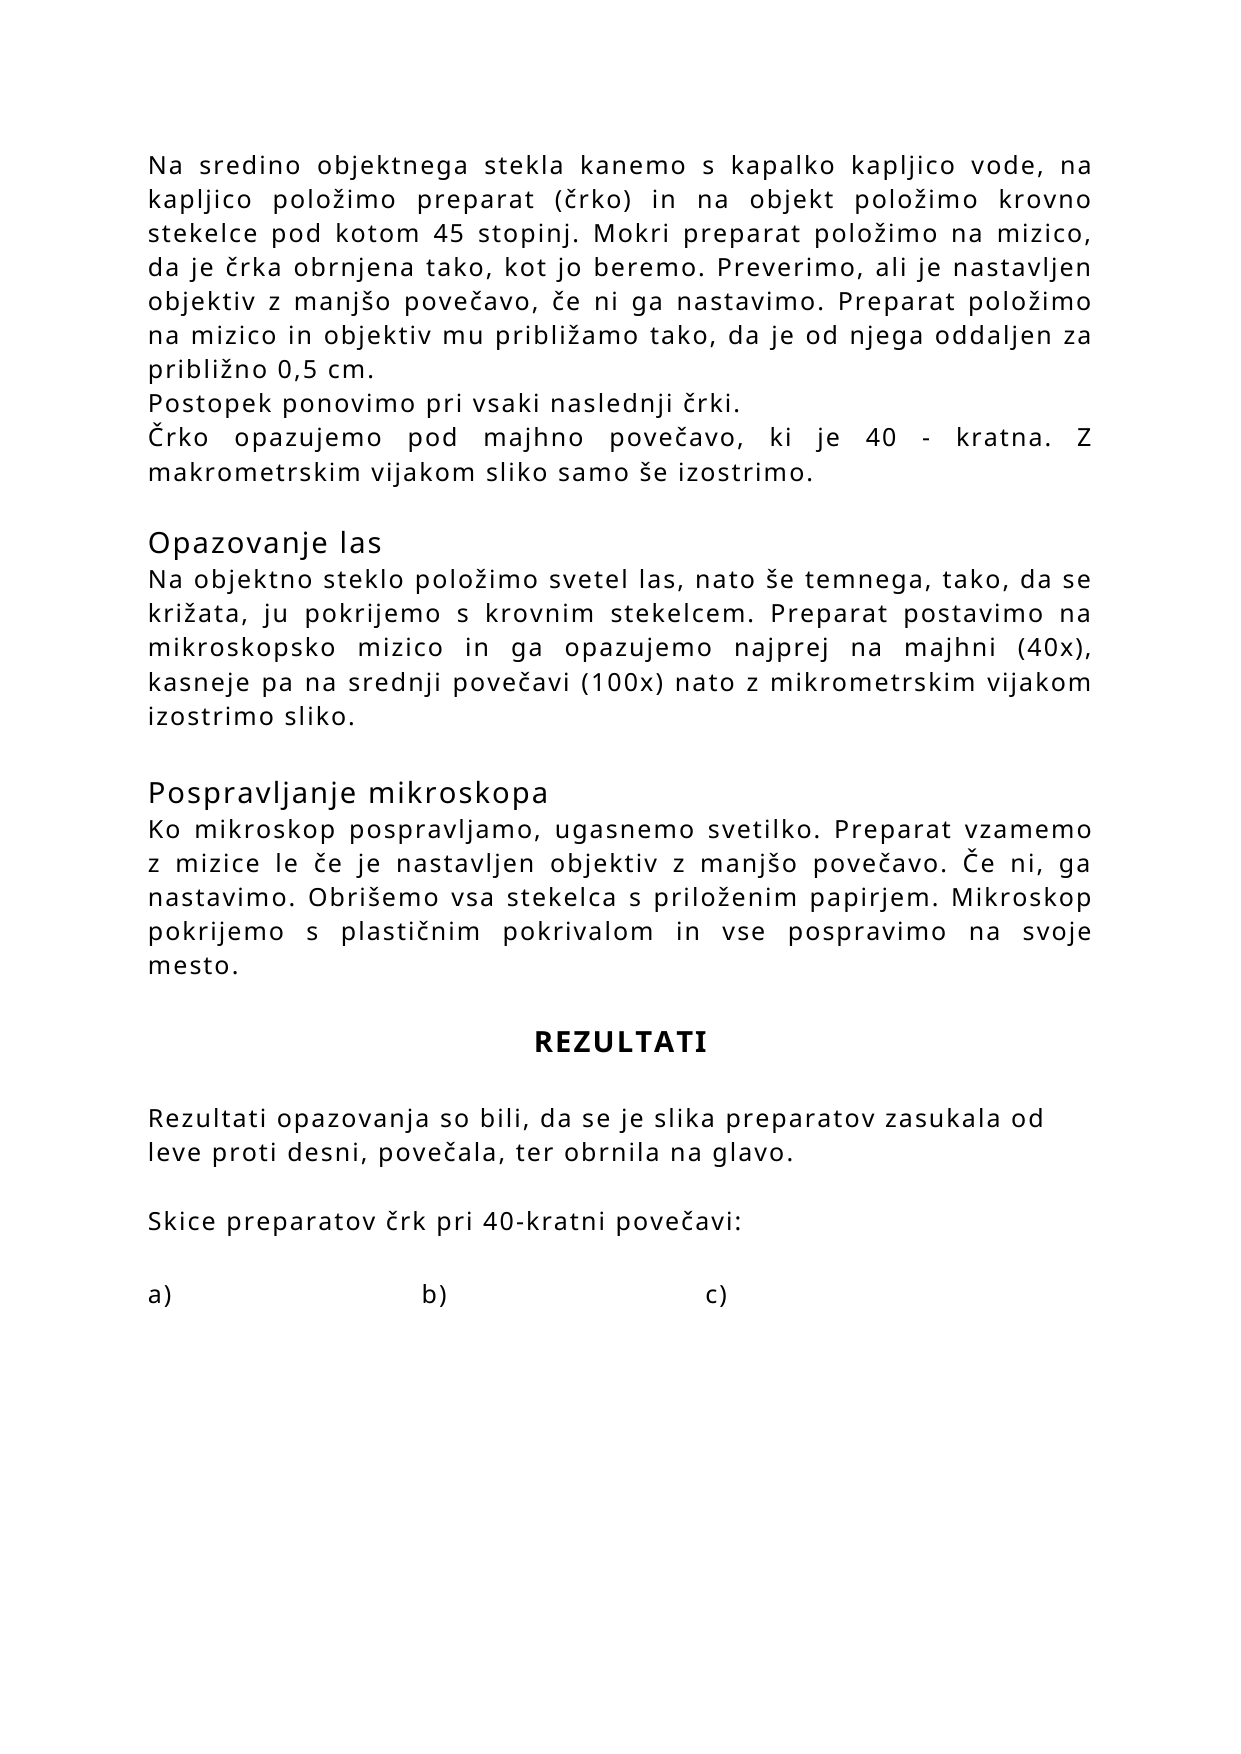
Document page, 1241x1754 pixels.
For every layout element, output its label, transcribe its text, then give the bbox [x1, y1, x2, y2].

text Postopek ponovimo pri vsaki naslednji črki. [148, 386, 1093, 420]
subtitle a) b) c) [148, 1277, 1093, 1311]
text Na objektno steklo položimo svetel las, nato še temnega, tako, da se križata, ju pokrijemo s krovnim stekelcem. Preparat postavimo na mikroskopsko mizico in ga opazujemo najprej na majhni (40x), kasneje pa na srednji povečavi (100x) nato z mikrometrskim vijakom izostrimo sliko. [148, 562, 1093, 732]
text Ko mikroskop pospravljamo, ugasnemo svetilko. Preparat vzamemo z mizice le če je nastavljen objektiv z manjšo povečavo. Če ni, ga nastavimo. Obrišemo vsa stekelca s priloženim papirjem. Mikroskop pokrijemo s plastičnim pokrivalom in vse pospravimo na svoje mesto. [148, 812, 1093, 982]
subtitle REZULTATI [148, 1022, 1093, 1061]
subtitle Pospravljanje mikroskopa [148, 772, 1093, 812]
subtitle Opazovanje las [148, 522, 1093, 562]
text Črko opazujemo pod majhno povečavo, ki je 40 - kratna. Z makrometrskim vijakom sliko samo še izostrimo. [148, 420, 1093, 488]
subtitle Rezultati opazovanja so bili, da se je slika preparatov zasukala od leve proti desni, povečala, ter obrnila na glavo. [148, 1101, 1093, 1169]
subtitle Skice preparatov črk pri 40-kratni povečavi: [148, 1203, 1093, 1237]
text Na sredino objektnega stekla kanemo s kapalko kapljico vode, na kapljico položimo preparat (črko) in na objekt položimo krovno stekelce pod kotom 45 stopinj. Mokri preparat položimo na mizico, da je črka obrnjena tako, kot jo beremo. Preverimo, ali je nastavljen objektiv z manjšo povečavo, če ni ga nastavimo. Preparat položimo na mizico in objektiv mu približamo tako, da je od njega oddaljen za približno 0,5 cm. [148, 148, 1093, 386]
